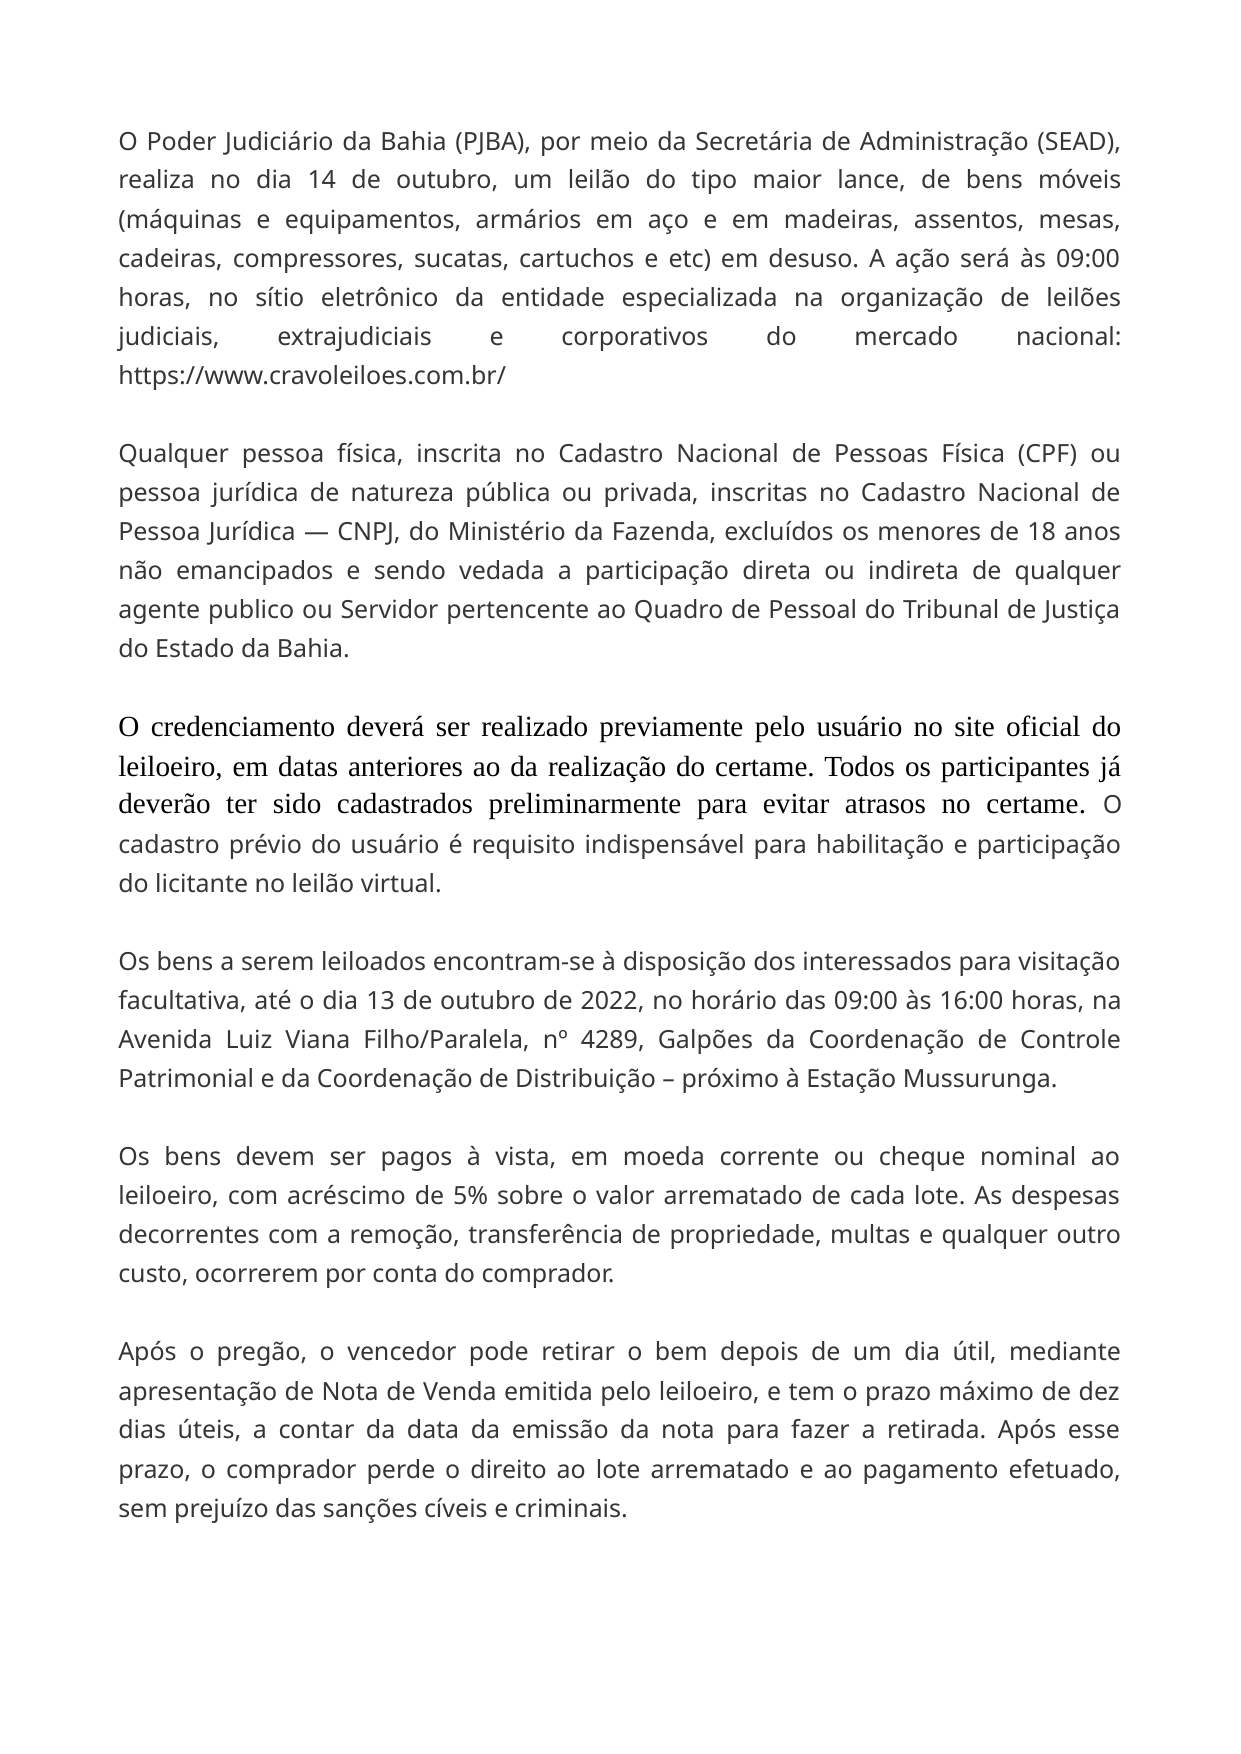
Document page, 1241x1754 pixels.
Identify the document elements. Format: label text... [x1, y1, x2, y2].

text Os bens a serem leiloados encontram-se à disposição dos interessados para visitação facultativa, até o dia 13 de outubro de 2022, no horário das 09:00 às 16:00 horas, na Avenida Luiz Viana Filho/Paralela, nº 4289, Galpões da Coordenação de Controle Patrimonial e da Coordenação de Distribuição – próximo à Estação Mussurunga. [118, 938, 1122, 1095]
text Qualquer pessoa física, inscrita no Cadastro Nacional de Pessoas Física (CPF) ou pessoa jurídica de natureza pública ou privada, inscritas no Cadastro Nacional de Pessoa Jurídica — CNPJ, do Ministério da Fazenda, excluídos os menores de 18 anos não emancipados e sendo vedada a participação direta ou indireta de qualquer agente publico ou Servidor pertencente ao Quadro de Pessoal do Tribunal de Justiça do Estado da Bahia. [118, 431, 1122, 665]
text O credenciamento deverá ser realizado previamente pelo usuário no site oficial do leiloeiro, em datas anteriores ao da realização do certame. Todos os participantes já deverão ter sido cadastrados preliminarmente para evitar atrasos no certame. O cadastro prévio do usuário é requisito indispensável para habilitação e participação do licitante no leilão virtual. [118, 704, 1122, 899]
text Após o pregão, o vencedor pode retirar o bem depois de um dia útil, mediante apresentação de Nota de Venda emitida pelo leiloeiro, e tem o prazo máximo de dez dias úteis, a contar da data da emissão da nota para fazer a retirada. Após esse prazo, o comprador perde o direito ao lote arrematado e ao pagamento efetuado, sem prejuízo das sanções cíveis e criminais. [118, 1329, 1122, 1524]
text O Poder Judiciário da Bahia (PJBA), por meio da Secretária de Administração (SEAD), realiza no dia 14 de outubro, um leilão do tipo maior lance, de bens móveis (máquinas e equipamentos, armários em aço e em madeiras, assentos, mesas, cadeiras, compressores, sucatas, cartuchos e etc) em desuso. A ação será às 09:00 horas, no sítio eletrônico da entidade especializada na organização de leilões judiciais, extrajudiciais e corporativos do mercado nacional: https://www.cravoleiloes.com.br/ [118, 118, 1122, 392]
text Os bens devem ser pagos à vista, em moeda corrente ou cheque nominal ao leiloeiro, com acréscimo de 5% sobre o valor arrematado de cada lote. As despesas decorrentes com a remoção, transferência de propriedade, multas e qualquer outro custo, ocorrerem por conta do comprador. [118, 1134, 1122, 1290]
